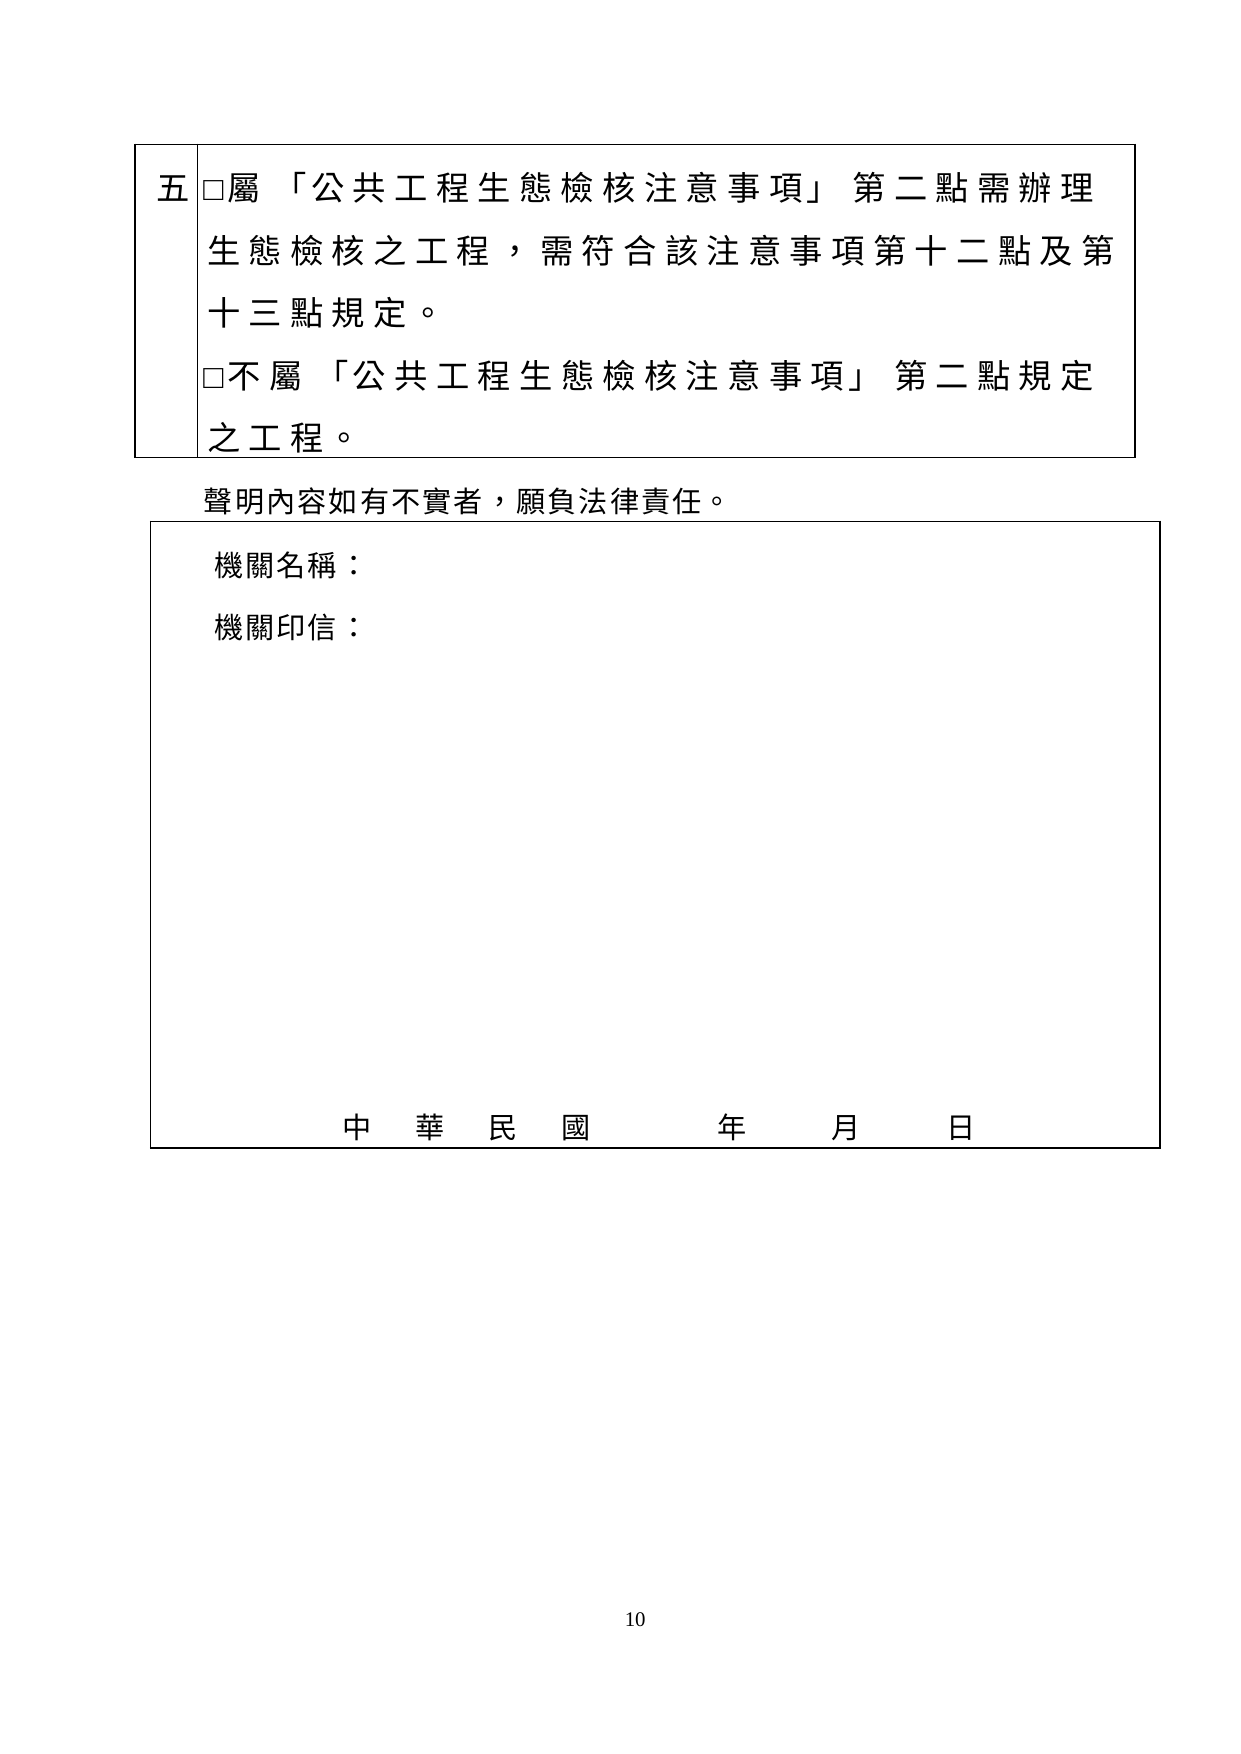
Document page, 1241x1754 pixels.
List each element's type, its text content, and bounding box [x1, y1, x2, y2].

table_cell [941, 585, 1053, 1084]
table_cell 機關印信： [210, 585, 941, 1084]
table_cell [1054, 585, 1159, 1084]
table_cell 五 [136, 145, 197, 457]
text 聲明內容如有不實者，願負法律責任。 [76, 458, 1192, 521]
table_header [941, 522, 1053, 584]
table_cell 中 華 民 國 年 月 日 [151, 1085, 1159, 1147]
table_header [1054, 522, 1159, 584]
table_cell □屬「公共工程生態檢核注意事項」第二點需辦理生態檢核之工程，需符合該注意事項第十二點及第十三點規定。 □不屬「公共工程生態檢核注意事項」第二點規定之工程。 [198, 145, 1134, 457]
table_header 機關名稱： [210, 522, 941, 584]
table_cell [151, 585, 210, 1084]
table_header [151, 522, 210, 584]
